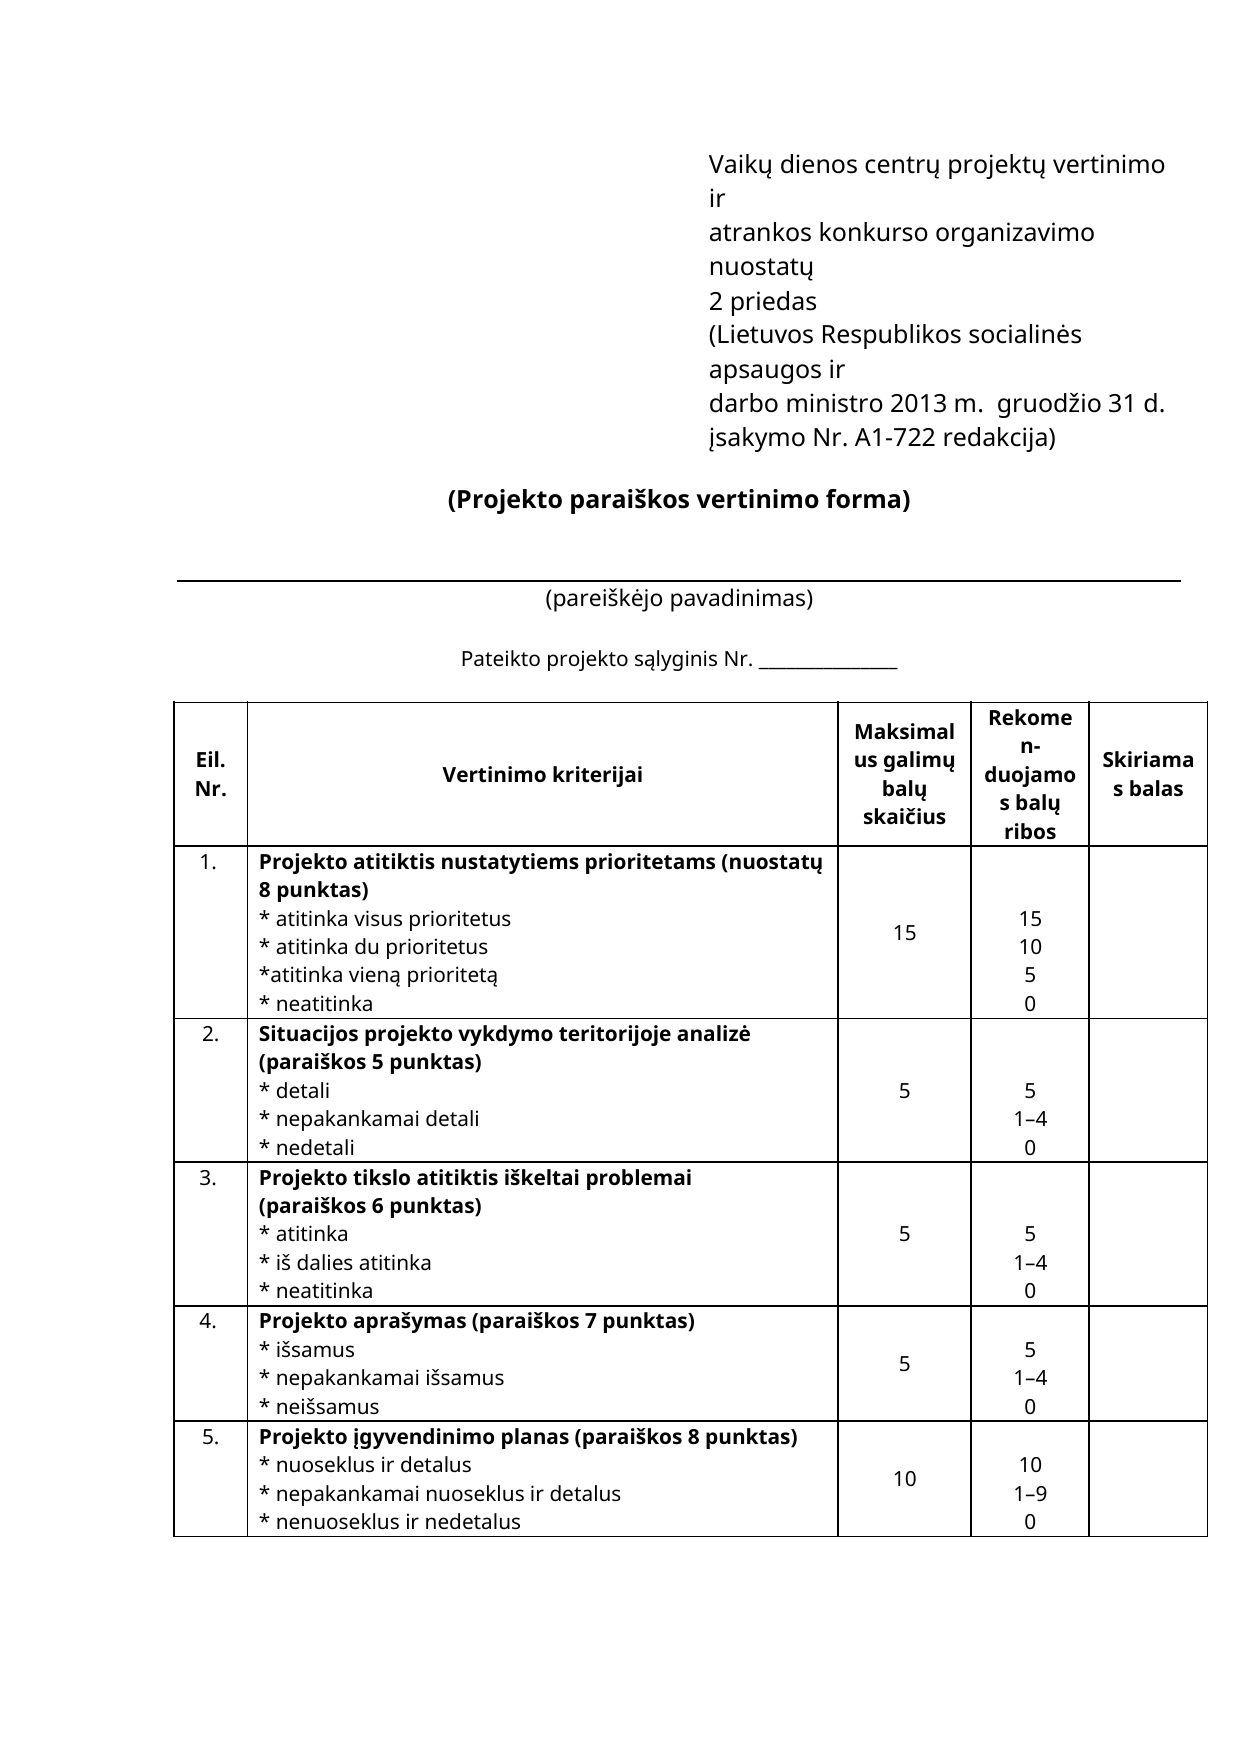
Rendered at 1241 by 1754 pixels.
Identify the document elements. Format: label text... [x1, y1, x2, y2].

table_header Skiriamas balas [1090, 703, 1207, 845]
table_cell [1090, 1307, 1207, 1420]
table_cell 15 [839, 847, 970, 1017]
table_header Maksimalus galimų balų skaičius [839, 703, 970, 845]
text įsakymo Nr. A1-722 redakcija) [709, 419, 1181, 453]
table_cell 5 [839, 1019, 970, 1161]
table_cell 3. [175, 1163, 247, 1305]
table_cell Situacijos projekto vykdymo teritorijoje analizė (paraiškos 5 punktas) * detali * nepakankamai detali * nedetali [248, 1019, 837, 1161]
table_cell 5 [839, 1163, 970, 1305]
text darbo ministro 2013 m. gruodžio 31 d. [709, 385, 1181, 419]
table_cell 2. [175, 1019, 247, 1161]
table_cell Projekto atitiktis nustatytiems prioritetams (nuostatų 8 punktas) * atitinka visus prioritetus * atitinka du prioritetus *atitinka vieną prioritetą * neatitinka [248, 847, 837, 1017]
table_cell [1090, 1422, 1207, 1536]
text atrankos konkurso organizavimo nuostatų [709, 215, 1181, 283]
table_cell 5 [839, 1307, 970, 1420]
text 2 priedas [709, 283, 1181, 317]
text Vaikų dienos centrų projektų vertinimo ir [709, 147, 1181, 215]
table_cell 1. [175, 847, 247, 1017]
text (pareiškėjo pavadinimas) [177, 582, 1181, 613]
text Pateikto projekto sąlyginis Nr. _______________ [177, 644, 1181, 673]
table_cell Projekto įgyvendinimo planas (paraiškos 8 punktas) * nuoseklus ir detalus * nepakankamai nuoseklus ir detalus * nenuoseklus ir nedetalus [248, 1422, 837, 1536]
table_cell 5 1–4 0 [972, 1163, 1088, 1305]
table_cell [1090, 1019, 1207, 1161]
table_cell 4. [175, 1307, 247, 1420]
table_cell 15 10 5 0 [972, 847, 1088, 1017]
table_header Eil. Nr. [175, 703, 247, 845]
table_header Vertinimo kriterijai [248, 703, 837, 845]
table_header Rekomen-duojamos balų ribos [972, 703, 1088, 845]
table_cell Projekto aprašymas (paraiškos 7 punktas) * išsamus * nepakankamai išsamus * neišsamus [248, 1307, 837, 1420]
table_cell Projekto tikslo atitiktis iškeltai problemai (paraiškos 6 punktas) * atitinka * iš dalies atitinka * neatitinka [248, 1163, 837, 1305]
table_cell [1090, 1163, 1207, 1305]
table_cell [1090, 847, 1207, 1017]
table_cell 10 1–9 0 [972, 1422, 1088, 1536]
table_cell 5. [175, 1422, 247, 1536]
table_cell 10 [839, 1422, 970, 1536]
table_cell 5 1–4 0 [972, 1307, 1088, 1420]
text (Lietuvos Respublikos socialinės apsaugos ir [709, 317, 1181, 385]
text (Projekto paraiškos vertinimo forma) [177, 482, 1181, 516]
table_cell 5 1–4 0 [972, 1019, 1088, 1161]
